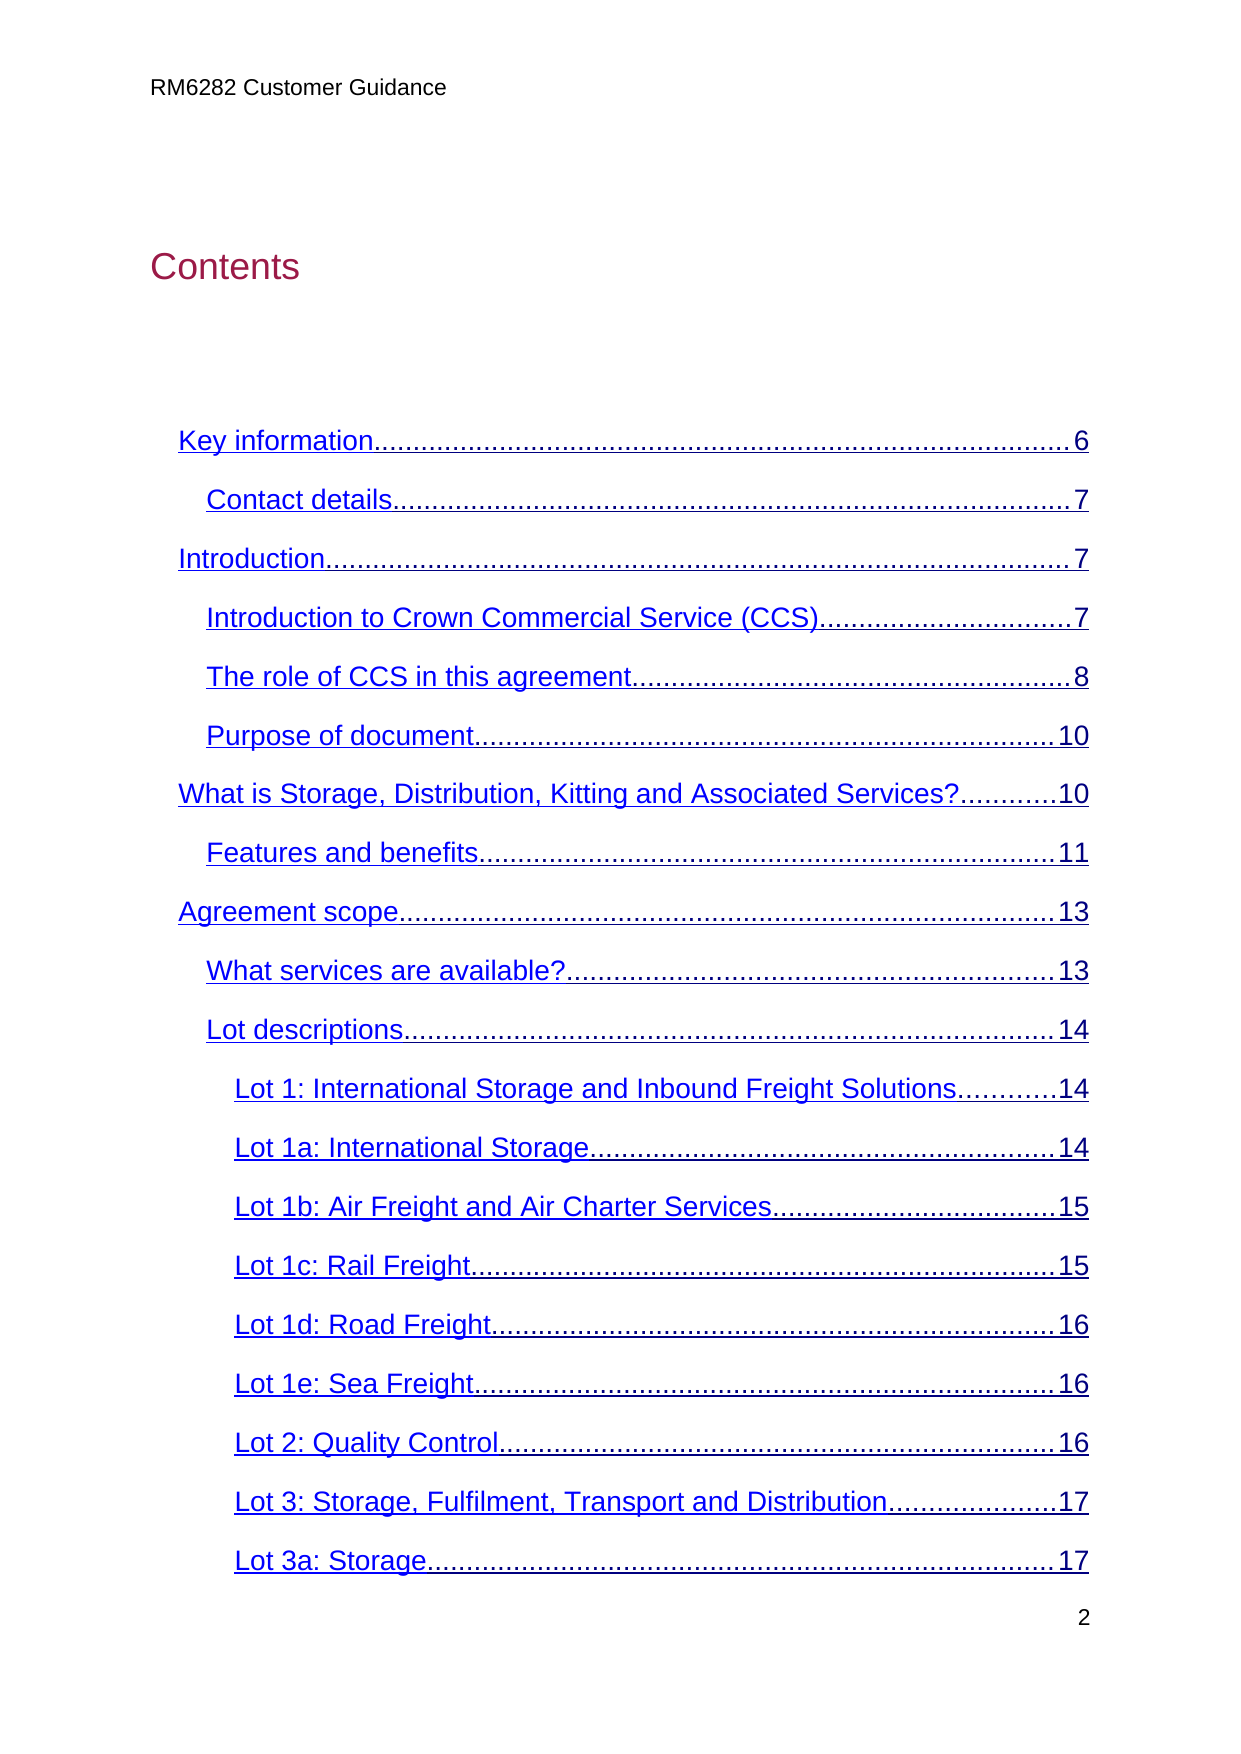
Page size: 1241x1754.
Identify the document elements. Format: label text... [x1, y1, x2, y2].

subtitle Contents [150, 244, 1090, 287]
text Lot 1d: Road Freight 16 [234, 1308, 1090, 1341]
text Lot 2: Quality Control 16 [234, 1426, 1090, 1458]
text Introduction to Crown Commercial Service (CCS) 7 [206, 601, 1090, 633]
text Agreement scope 13 [178, 895, 1090, 928]
text Key information 6 [178, 424, 1090, 456]
text Purpose of document 10 [206, 718, 1090, 751]
text Contact details 7 [206, 483, 1090, 515]
text Lot 3: Storage, Fulfilment, Transport and Distribution 17 [234, 1485, 1090, 1517]
text The role of CCS in this agreement 8 [206, 659, 1090, 692]
text Lot 1e: Sea Freight 16 [234, 1367, 1090, 1399]
text Lot 1: International Storage and Inbound Freight Solutions 14 [234, 1072, 1090, 1105]
text Introduction 7 [178, 542, 1090, 574]
text Lot 3a: Storage 17 [234, 1544, 1090, 1576]
text Lot 1a: International Storage 14 [234, 1131, 1090, 1164]
text Lot descriptions 14 [206, 1013, 1090, 1046]
text What is Storage, Distribution, Kitting and Associated Services? 10 [178, 777, 1090, 810]
text Features and benefits 11 [206, 836, 1090, 869]
text Lot 1b: Air Freight and Air Charter Services 15 [234, 1190, 1090, 1223]
text What services are available? 13 [206, 954, 1090, 987]
text Lot 1c: Rail Freight 15 [234, 1249, 1090, 1282]
